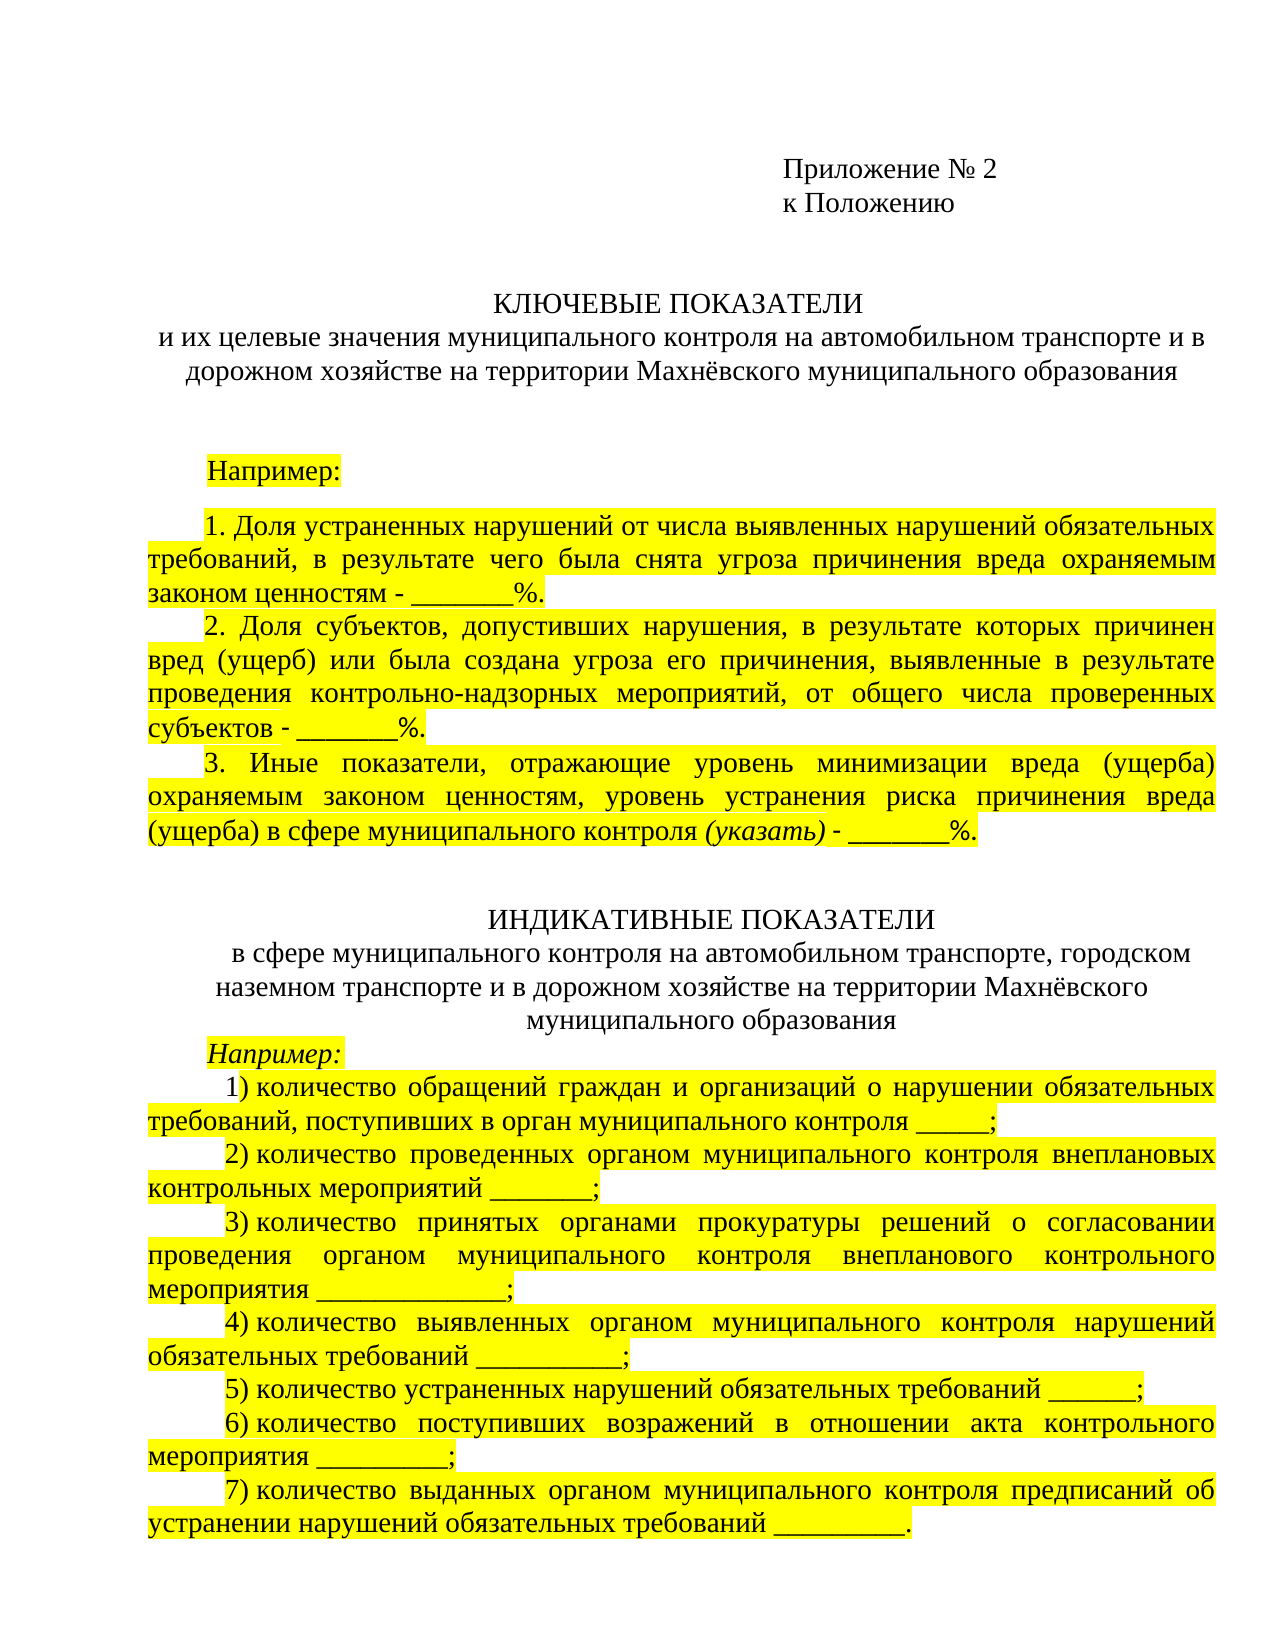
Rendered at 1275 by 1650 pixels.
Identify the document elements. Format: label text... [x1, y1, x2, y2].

text 7) количество выданных органом муниципального контроля предписаний об устранении нарушений обязательных требований _________. [148, 1472, 1216, 1539]
text Например: [148, 1036, 1216, 1069]
text 4) количество выявленных органом муниципального контроля нарушений обязательных требований __________; [148, 1304, 1216, 1371]
text КЛЮЧЕВЫЕ ПОКАЗАТЕЛИ [148, 286, 1216, 319]
text и их целевые значения муниципального контроля на автомобильном транспорте и в дорожном хозяйстве на территории Махнёвского муниципального образования [148, 319, 1216, 386]
text 1) количество обращений граждан и организаций о нарушении обязательных требований, поступивших в орган муниципального контроля _____; [148, 1069, 1216, 1137]
text Приложение № 2 [709, 152, 1216, 185]
text к Положению [709, 185, 1216, 219]
text 2. Доля субъектов, допустивших нарушения, в результате которых причинен вред (ущерб) или была создана угроза его причинения, выявленные в результате проведения контрольно-надзорных мероприятий, от общего числа проверенных субъектов - _______%. [148, 608, 1216, 745]
text 1. Доля устраненных нарушений от числа выявленных нарушений обязательных требований, в результате чего была снята угроза причинения вреда охраняемым законом ценностям - _______%. [148, 508, 1216, 608]
text 3. Иные показатели, отражающие уровень минимизации вреда (ущерба) охраняемым законом ценностям, уровень устранения риска причинения вреда (ущерба) в сфере муниципального контроля (указать) - _______%. [148, 745, 1216, 847]
text в сфере муниципального контроля на автомобильном транспорте, городском наземном транспорте и в дорожном хозяйстве на территории Махнёвского [148, 935, 1216, 1002]
text Например: [148, 453, 1216, 487]
text 3) количество принятых органами прокуратуры решений о согласовании проведения органом муниципального контроля внепланового контрольного мероприятия _____________; [148, 1204, 1216, 1304]
text муниципального образования [148, 1002, 1216, 1036]
text 2) количество проведенных органом муниципального контроля внеплановых контрольных мероприятий _______; [148, 1137, 1216, 1204]
text ИНДИКАТИВНЫЕ ПОКАЗАТЕЛИ [148, 902, 1216, 935]
text 6) количество поступивших возражений в отношении акта контрольного мероприятия _________; [148, 1405, 1216, 1472]
text 5) количество устраненных нарушений обязательных требований ______; [148, 1371, 1216, 1405]
